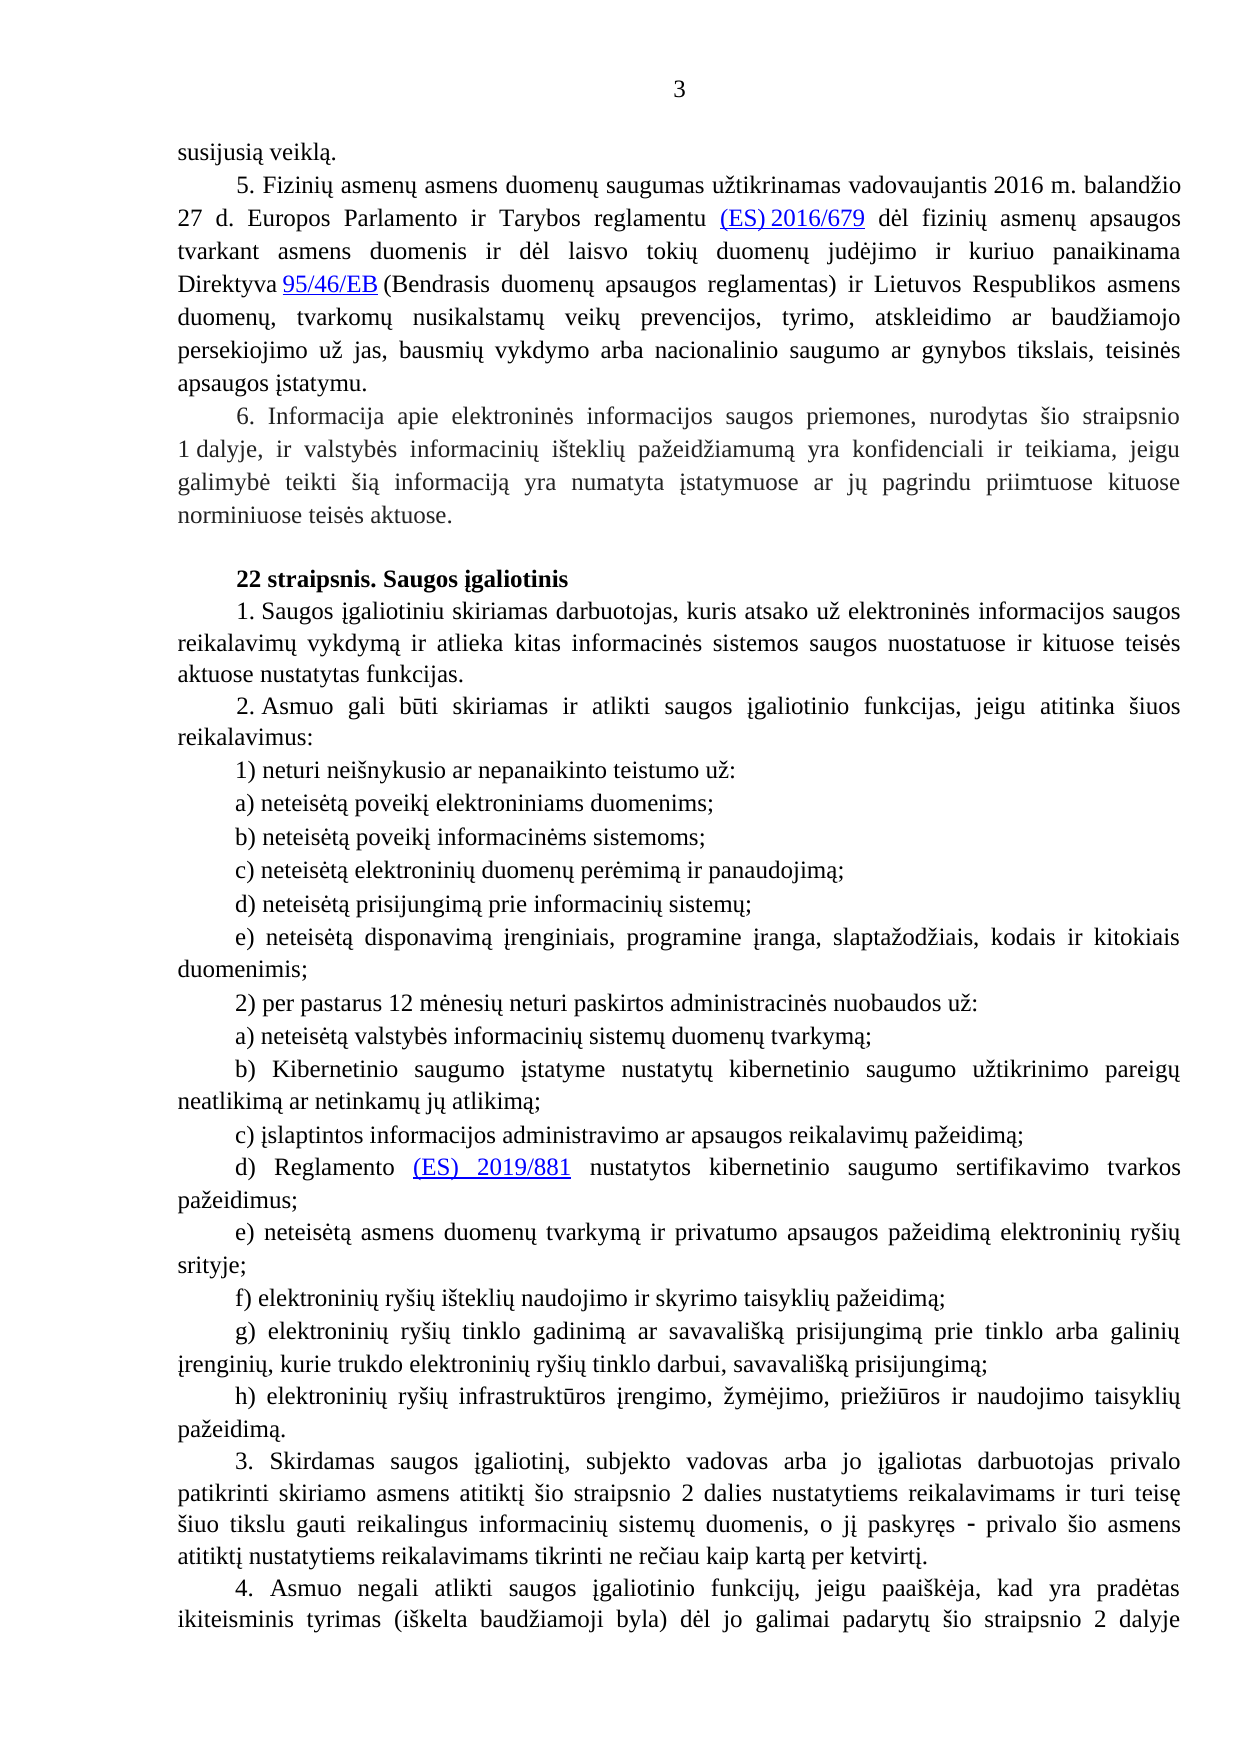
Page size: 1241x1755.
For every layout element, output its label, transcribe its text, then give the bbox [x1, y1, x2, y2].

text 5. Fizinių asmenų asmens duomenų saugumas užtikrinamas vadovaujantis 2016 m. balandžio 27 d. Europos Parlamento ir Tarybos reglamentu (ES) 2016/679 dėl fizinių asmenų apsaugos tvarkant asmens duomenis ir dėl laisvo tokių duomenų judėjimo ir kuriuo panaikinama Direktyva 95/46/EB (Bendrasis duomenų apsaugos reglamentas) ir Lietuvos Respublikos asmens duomenų, tvarkomų nusikalstamų veikų prevencijos, tyrimo, atskleidimo ar baudžiamojo persekiojimo už jas, bausmių vykdymo arba nacionalinio saugumo ar gynybos tikslais, teisinės apsaugos įstatymu. [177, 170, 1181, 397]
text e) neteisėtą disponavimą įrenginiais, programine įranga, slaptažodžiais, kodais ir kitokiais duomenimis; [177, 922, 1181, 984]
text 3. Skirdamas saugos įgaliotinį, subjekto vadovas arba jo įgaliotas darbuotojas privalo patikrinti skiriamo asmens atitiktį šio straipsnio 2 dalies nustatytiems reikalavimams ir turi teisę šiuo tikslu gauti reikalingus informacinių sistemų duomenis, o jį paskyręs  privalo šio asmens atitiktį nustatytiems reikalavimams tikrinti ne rečiau kaip kartą per ketvirtį. [177, 1446, 1181, 1570]
text d) Reglamento (ES) 2019/881 nustatytos kibernetinio saugumo sertifikavimo tvarkos pažeidimus; [177, 1152, 1181, 1214]
text 22 straipsnis. Saugos įgaliotinis [177, 564, 1181, 593]
text 1. Saugos įgaliotiniu skiriamas darbuotojas, kuris atsako už elektroninės informacijos saugos reikalavimų vykdymą ir atlieka kitas informacinės sistemos saugos nuostatuose ir kituose teisės aktuose nustatytas funkcijas. [177, 596, 1181, 688]
text a) neteisėtą valstybės informacinių sistemų duomenų tvarkymą; [177, 1020, 1181, 1051]
text 2) per pastarus 12 mėnesių neturi paskirtos administracinės nuobaudos už: [177, 987, 1181, 1017]
text f) elektroninių ryšių išteklių naudojimo ir skyrimo taisyklių pažeidimą; [177, 1283, 1181, 1313]
text 2. Asmuo gali būti skiriamas ir atlikti saugos įgaliotinio funkcijas, jeigu atitinka šiuos reikalavimus: [177, 691, 1181, 751]
text d) neteisėtą prisijungimą prie informacinių sistemų; [177, 888, 1181, 918]
text susijusią veiklą. [177, 137, 1181, 165]
text g) elektroninių ryšių tinklo gadinimą ar savavališką prisijungimą prie tinklo arba galinių įrenginių, kurie trukdo elektroninių ryšių tinklo darbui, savavališką prisijungimą; [177, 1316, 1181, 1378]
text 1) neturi neišnykusio ar nepanaikinto teistumo už: [177, 754, 1181, 784]
text h) elektroninių ryšių infrastruktūros įrengimo, žymėjimo, priežiūros ir naudojimo taisyklių pažeidimą. [177, 1381, 1181, 1443]
text a) neteisėtą poveikį elektroniniams duomenims; [177, 787, 1181, 818]
text 6. Informacija apie elektroninės informacijos saugos priemones, nurodytas šio straipsnio 1 dalyje, ir valstybės informacinių išteklių pažeidžiamumą yra konfidenciali ir teikiama, jeigu galimybė teikti šią informaciją yra numatyta įstatymuose ar jų pagrindu priimtuose kituose norminiuose teisės aktuose. [177, 401, 1181, 529]
text b) neteisėtą poveikį informacinėms sistemoms; [177, 821, 1181, 851]
text e) neteisėtą asmens duomenų tvarkymą ir privatumo apsaugos pažeidimą elektroninių ryšių srityje; [177, 1217, 1181, 1279]
text c) įslaptintos informacijos administravimo ar apsaugos reikalavimų pažeidimą; [177, 1119, 1181, 1149]
text b) Kibernetinio saugumo įstatyme nustatytų kibernetinio saugumo užtikrinimo pareigų neatlikimą ar netinkamų jų atlikimą; [177, 1054, 1181, 1116]
text c) neteisėtą elektroninių duomenų perėmimą ir panaudojimą; [177, 854, 1181, 885]
text 4. Asmuo negali atlikti saugos įgaliotinio funkcijų, jeigu paaiškėja, kad yra pradėtas ikiteisminis tyrimas (iškelta baudžiamoji byla) dėl jo galimai padarytų šio straipsnio 2 dalyje [177, 1573, 1181, 1633]
